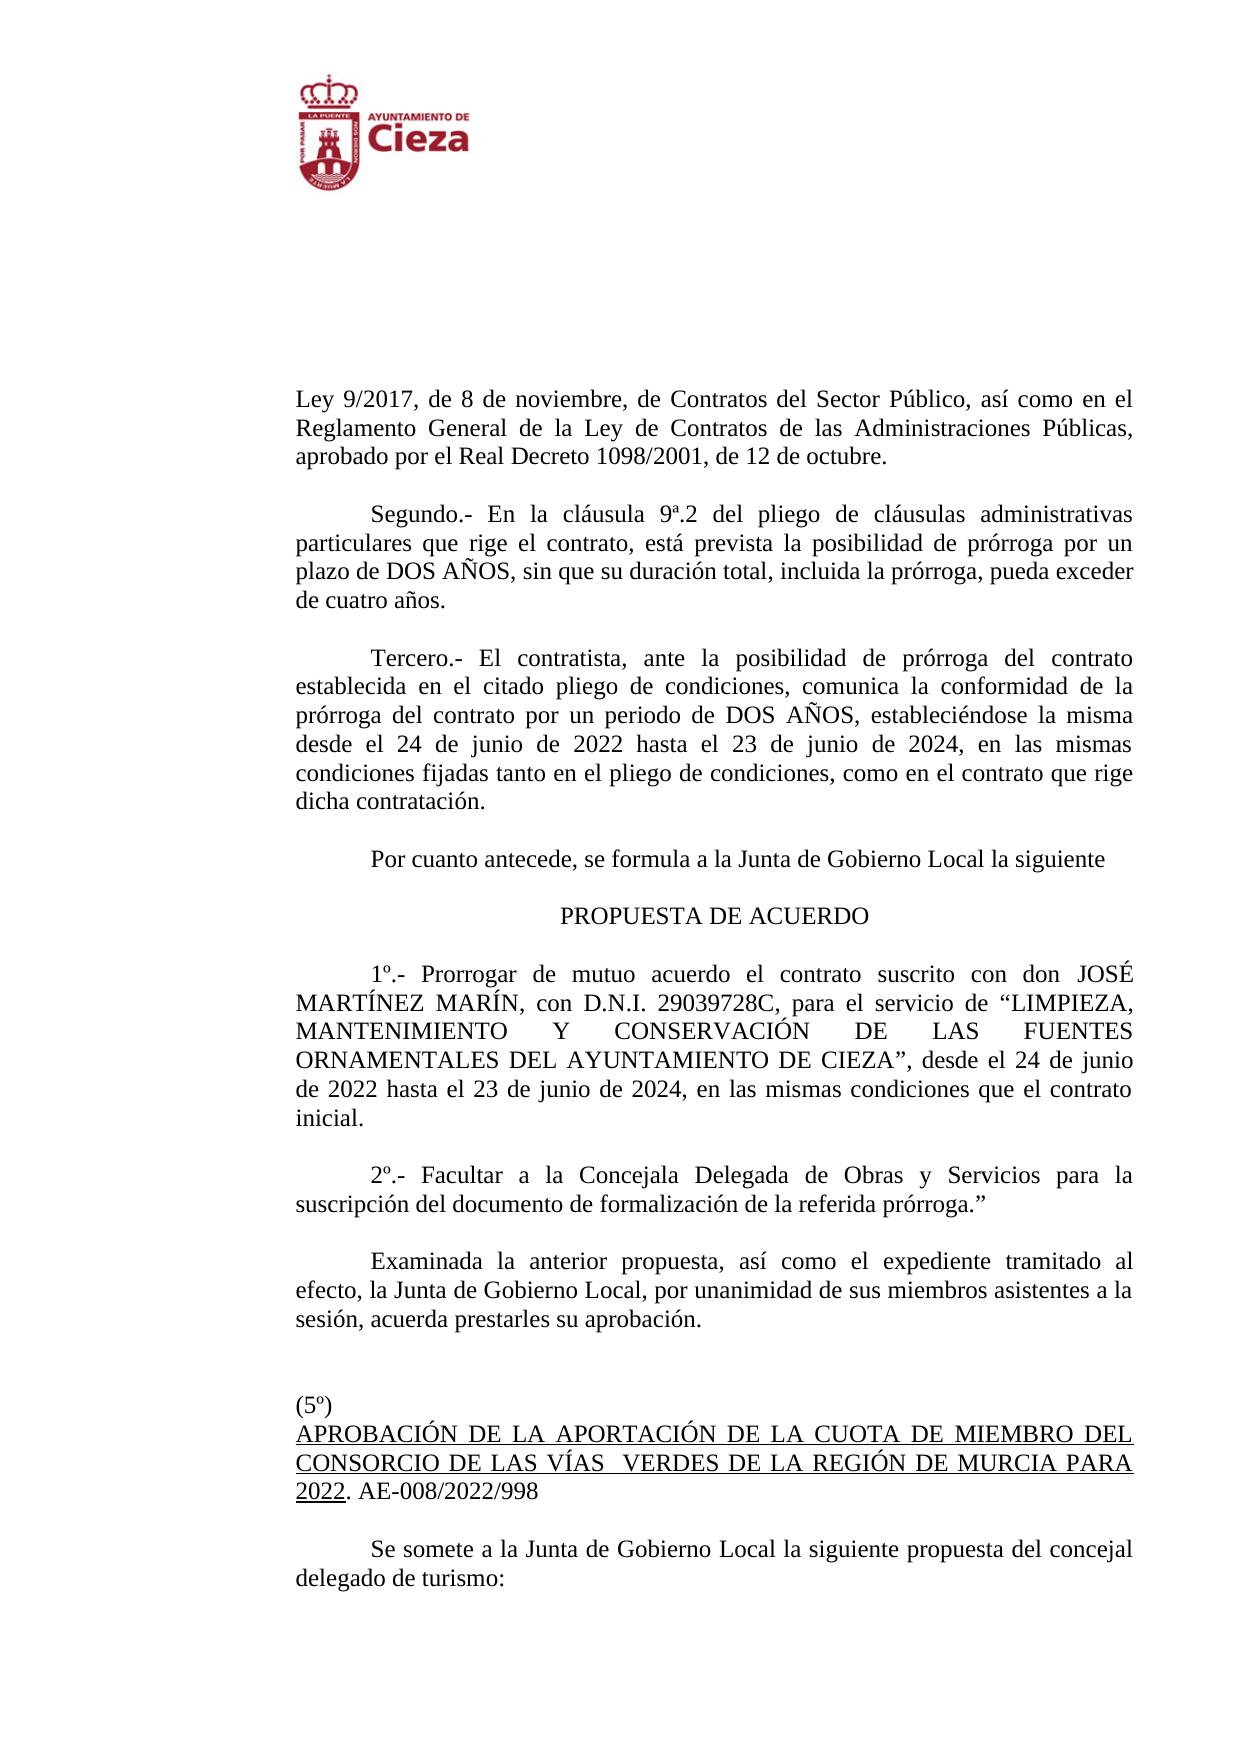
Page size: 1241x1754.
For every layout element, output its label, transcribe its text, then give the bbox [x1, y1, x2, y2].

text Segundo.- En la cláusula 9ª.2 del pliego de cláusulas administrativas particulares que rige el contrato, está prevista la posibilidad de prórroga por un plazo de DOS AÑOS, sin que su duración total, incluida la prórroga, pueda exceder de cuatro años. [295, 499, 1134, 614]
picture [295, 71, 473, 195]
text APROBACIÓN DE LA APORTACIÓN DE LA CUOTA DE MIEMBRO DEL [295, 1419, 1134, 1444]
text Se somete a la Junta de Gobierno Local la siguiente propuesta del concejal delegado de turismo: [295, 1534, 1134, 1591]
text CONSORCIO DE LAS VÍAS VERDES DE LA REGIÓN DE MURCIA PARA [295, 1445, 1134, 1473]
text 2º.- Facultar a la Concejala Delegada de Obras y Servicios para la suscripción del documento de formalización de la referida prórroga.” [295, 1160, 1134, 1218]
text Tercero.- El contratista, ante la posibilidad de prórroga del contrato establecida en el citado pliego de condiciones, comunica la conformidad de la prórroga del contrato por un periodo de DOS AÑOS, estableciéndose la misma desde el 24 de junio de 2022 hasta el 23 de junio de 2024, en las mismas condiciones fijadas tanto en el pliego de condiciones, como en el contrato que rige dicha contratación. [295, 643, 1134, 815]
text Por cuanto antecede, se formula a la Junta de Gobierno Local la siguiente [295, 844, 1134, 873]
text Ley 9/2017, de 8 de noviembre, de Contratos del Sector Público, así como en el Reglamento General de la Ley de Contratos de las Administraciones Públicas, aprobado por el Real Decreto 1098/2001, de 12 de octubre. [295, 384, 1134, 470]
text PROPUESTA DE ACUERDO [295, 901, 1134, 930]
text 2022. AE-008/2022/998 [295, 1474, 1134, 1505]
text 1º.- Prorrogar de mutuo acuerdo el contrato suscrito con don JOSÉ MARTÍNEZ MARÍN, con D.N.I. 29039728C, para el servicio de “LIMPIEZA, MANTENIMIENTO Y CONSERVACIÓN DE LAS FUENTES ORNAMENTALES DEL AYUNTAMIENTO DE CIEZA”, desde el 24 de junio de 2022 hasta el 23 de junio de 2024, en las mismas condiciones que el contrato inicial. [295, 959, 1134, 1131]
text Examinada la anterior propuesta, así como el expediente tramitado al efecto, la Junta de Gobierno Local, por unanimidad de sus miembros asistentes a la sesión, acuerda prestarles su aprobación. [295, 1246, 1134, 1333]
text (5º) [295, 1390, 1134, 1419]
